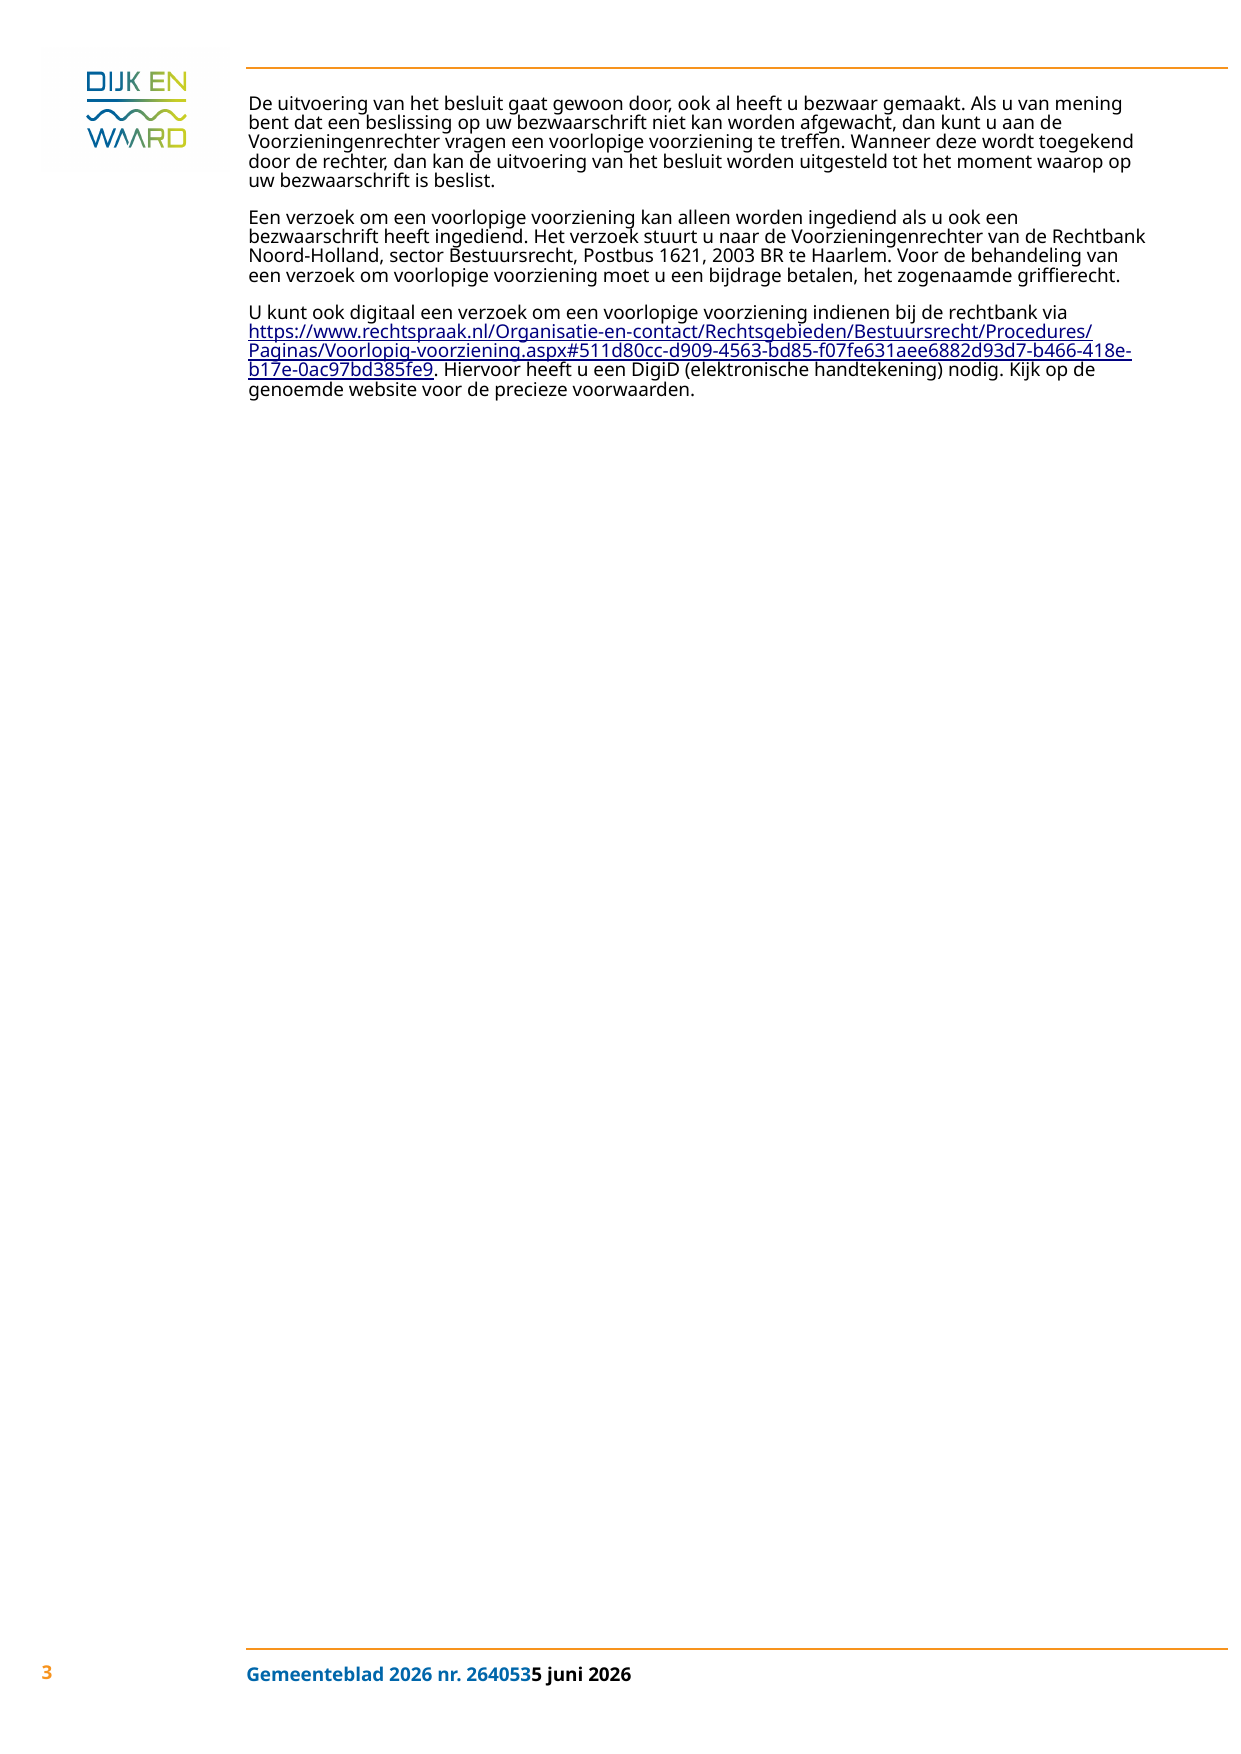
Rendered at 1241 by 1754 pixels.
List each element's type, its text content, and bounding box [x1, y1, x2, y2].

text De uitvoering van het besluit gaat gewoon door, ook al heeft u bezwaar gemaakt. Als u van mening bent dat een beslissing op uw bezwaarschrift niet kan worden afgewacht, dan kunt u aan de Voorzieningenrechter vragen een voorlopige voorziening te treffen. Wanneer deze wordt toegekend door de rechter, dan kan de uitvoering van het besluit worden uitgesteld tot het moment waarop op uw bezwaarschrift is beslist. [248, 95, 1152, 191]
text Een verzoek om een voorlopige voorziening kan alleen worden ingediend als u ook een bezwaarschrift heeft ingediend. Het verzoek stuurt u naar de Voorzieningenrechter van de Rechtbank Noord-Holland, sector Bestuursrecht, Postbus 1621, 2003 BR te Haarlem. Voor de behandeling van een verzoek om voorlopige voorziening moet u een bijdrage betalen, het zogenaamde griffierecht. [248, 209, 1152, 286]
picture [41, 47, 231, 172]
text U kunt ook digitaal een verzoek om een voorlopige voorziening indienen bij de rechtbank via https://www.rechtspraak.nl/Organisatie-en-contact/Rechtsgebieden/Bestuursrecht/Procedures/Paginas/Voorlopig-voorziening.aspx#511d80cc-d909-4563-bd85-f07fe631aee6882d93d7-b466-418e-b17e-0ac97bd385fe9. Hiervoor heeft u een DigiD (elektronische handtekening) nodig. Kijk op de genoemde website voor de precieze voorwaarden. [248, 304, 1152, 400]
